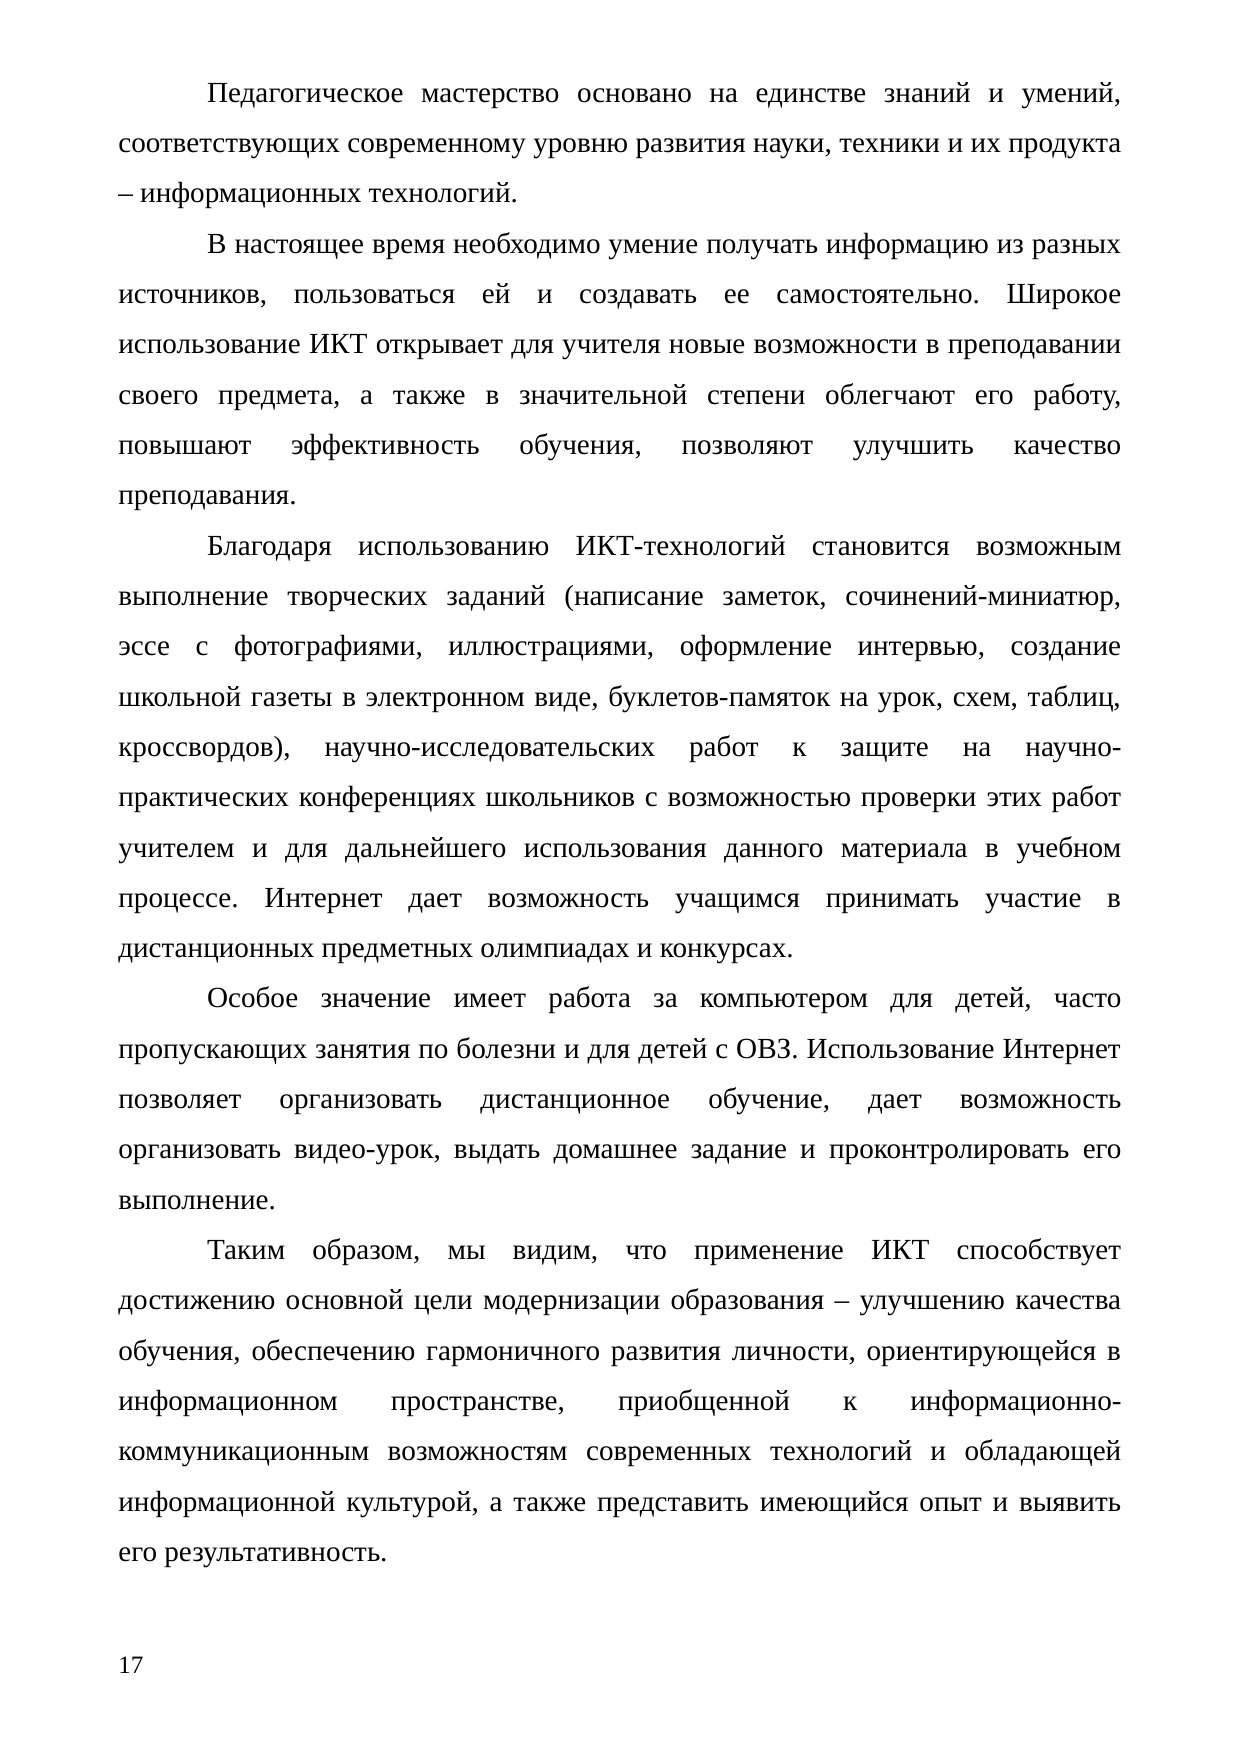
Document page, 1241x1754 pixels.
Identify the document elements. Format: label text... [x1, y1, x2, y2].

text Таким образом, мы видим, что применение ИКТ способствует достижению основной цели модернизации образования – улучшению качества обучения, обеспечению гармоничного развития личности, ориентирующейся в информационном пространстве, приобщенной к информационно-коммуникационным возможностям современных технологий и обладающей информационной культурой, а также представить имеющийся опыт и выявить его результативность. [118, 1232, 1122, 1568]
text В настоящее время необходимо умение получать информацию из разных источников, пользоваться ей и создавать ее самостоятельно. Широкое использование ИКТ открывает для учителя новые возможности в преподавании своего предмета, а также в значительной степени облегчают его работу, повышают эффективность обучения, позволяют улучшить качество преподавания. [118, 226, 1122, 511]
text Педагогическое мастерство основано на единстве знаний и умений, соответствующих современному уровню развития науки, техники и их продукта – информационных технологий. [118, 75, 1122, 209]
text Особое значение имеет работа за компьютером для детей, часто пропускающих занятия по болезни и для детей с ОВЗ. Использование Интернет позволяет организовать дистанционное обучение, дает возможность организовать видео-урок, выдать домашнее задание и проконтролировать его выполнение. [118, 981, 1122, 1215]
text Благодаря использованию ИКТ-технологий становится возможным выполнение творческих заданий (написание заметок, сочинений-миниатюр, эссе с фотографиями, иллюстрациями, оформление интервью, создание школьной газеты в электронном виде, буклетов-памяток на урок, схем, таблиц, кроссвордов), научно-исследовательских работ к защите на научно-практических конференциях школьников с возможностью проверки этих работ учителем и для дальнейшего использования данного материала в учебном процессе. Интернет дает возможность учащимся принимать участие в дистанционных предметных олимпиадах и конкурсах. [118, 528, 1122, 964]
